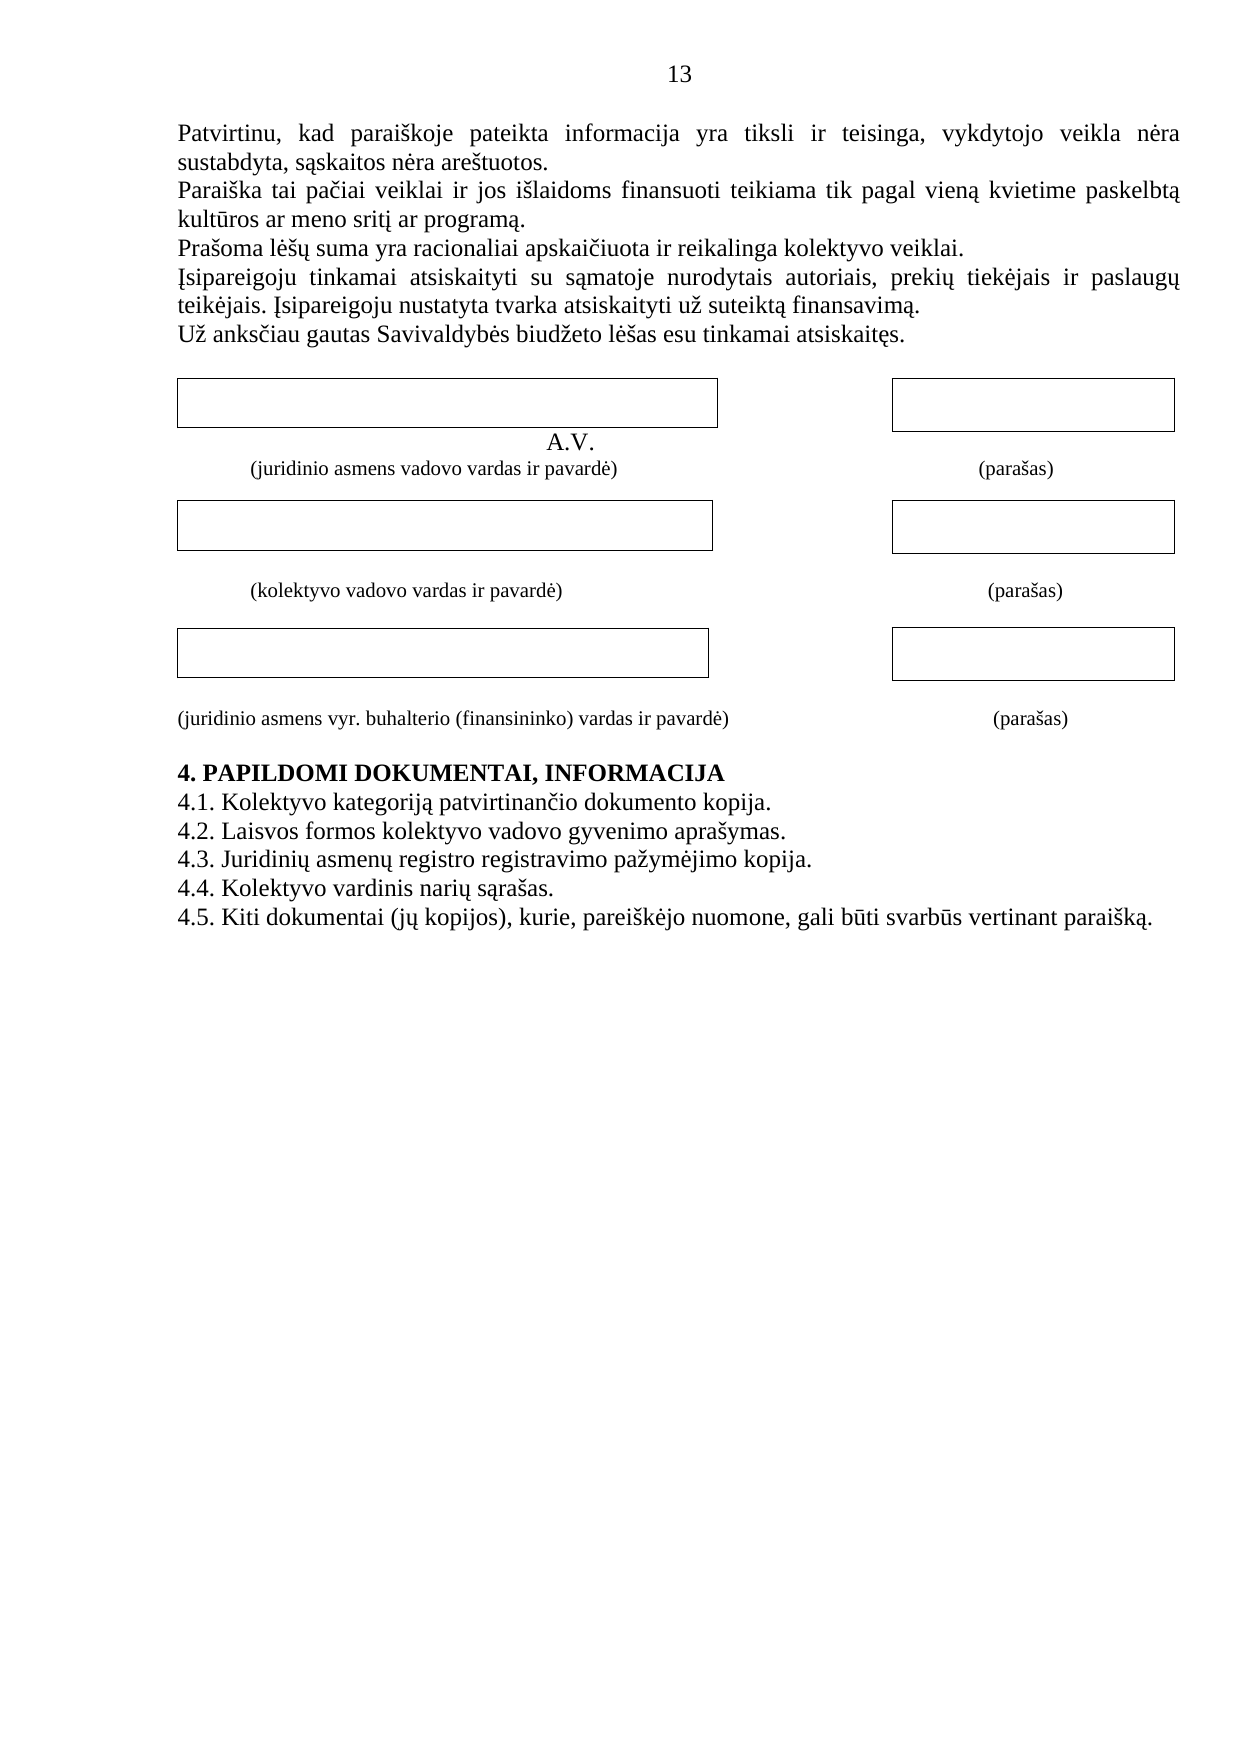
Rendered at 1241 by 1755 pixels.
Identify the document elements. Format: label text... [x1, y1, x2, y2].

text 4. PAPILDOMI DOKUMENTAI, INFORMACIJA [177, 758, 1181, 787]
text Įsipareigoju tinkamai atsiskaityti su sąmatoje nurodytais autoriais, prekių tiekėjais ir paslaugų teikėjais. Įsipareigoju nustatyta tvarka atsiskaityti už suteiktą finansavimą. [177, 262, 1181, 319]
text 4.2. Laisvos formos kolektyvo vadovo gyvenimo aprašymas. [177, 816, 1181, 844]
text (kolektyvo vadovo vardas ir pavardė) (parašas) [177, 578, 1181, 602]
text (juridinio asmens vyr. buhalterio (finansininko) vardas ir pavardė) (parašas) [177, 705, 1181, 729]
text Už anksčiau gautas Savivaldybės biudžeto lėšas esu tinkamai atsiskaitęs. [177, 319, 1181, 348]
text 4.4. Kolektyvo vardinis narių sąrašas. [177, 873, 1181, 902]
text 4.5. Kiti dokumentai (jų kopijos), kurie, pareiškėjo nuomone, gali būti svarbūs vertinant paraišką. [177, 902, 1181, 931]
text Paraiška tai pačiai veiklai ir jos išlaidoms finansuoti teikiama tik pagal vieną kvietime paskelbtą kultūros ar meno sritį ar programą. [177, 176, 1181, 233]
text 4.1. Kolektyvo kategoriją patvirtinančio dokumento kopija. [177, 787, 1181, 816]
text (juridinio asmens vadovo vardas ir pavardė) (parašas) [177, 456, 1181, 480]
text Patvirtinu, kad paraiškoje pateikta informacija yra tiksli ir teisinga, vykdytojo veikla nėra sustabdyta, sąskaitos nėra areštuotos. [177, 118, 1181, 176]
text Prašoma lėšų suma yra racionaliai apskaičiuota ir reikalinga kolektyvo veiklai. [177, 233, 1181, 262]
text A.V. [177, 427, 1181, 456]
text 4.3. Juridinių asmenų registro registravimo pažymėjimo kopija. [177, 844, 1181, 873]
